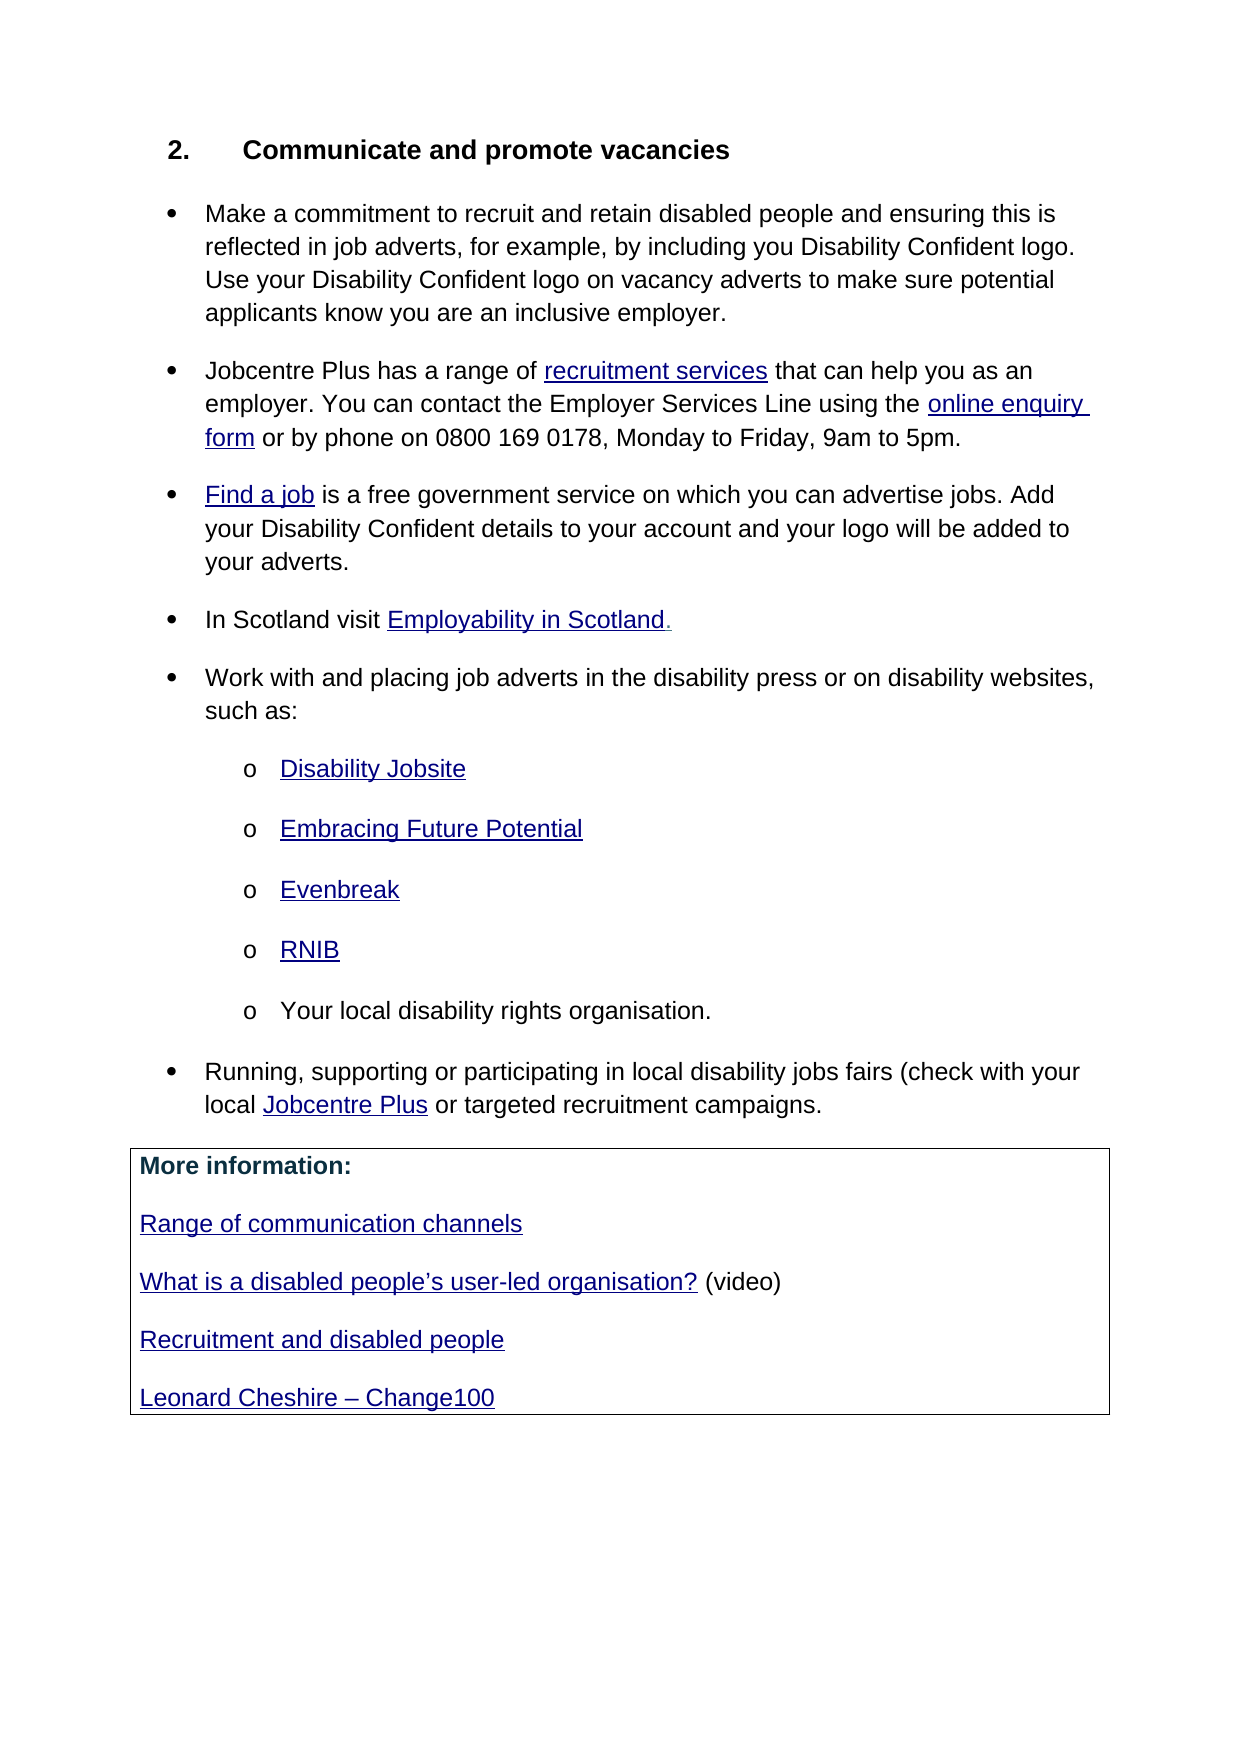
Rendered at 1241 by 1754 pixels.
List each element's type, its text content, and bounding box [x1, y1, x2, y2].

subtitle Communicate and promote vacancies [167, 134, 1110, 165]
text Recruitment and disabled people [131, 1322, 1109, 1354]
list Disability Jobsite [242, 754, 1110, 785]
list Jobcentre Plus has a range of recruitment services that can help you as an employer. You can contact the Employer Services Line using the online enquiry form or by phone on 0800 169 0178, Monday to Friday, 9am to 5pm. [167, 356, 1110, 451]
list Make a commitment to recruit and retain disabled people and ensuring this is reflected in job adverts, for example, by including you Disability Confident logo. Use your Disability Confident logo on vacancy adverts to make sure potential applicants know you are an inclusive employer. [167, 199, 1110, 327]
list Your local disability rights organisation. [242, 996, 1110, 1027]
list Work with and placing job adverts in the disability press or on disability websites, such as: [167, 663, 1110, 725]
list Evenbreak [242, 875, 1110, 906]
subtitle More information: [131, 1149, 1109, 1179]
text Range of communication channels [131, 1206, 1109, 1238]
text What is a disabled people’s user-led organisation? (video) [131, 1264, 1109, 1296]
list In Scotland visit Employability in Scotland. [167, 605, 1110, 633]
list Embracing Future Potential [242, 814, 1110, 845]
list Find a job is a free government service on which you can advertise jobs. Add your Disability Confident details to your account and your logo will be added to your adverts. [167, 481, 1110, 575]
list RNIB [242, 936, 1110, 966]
list Running, supporting or participating in local disability jobs fairs (check with your local Jobcentre Plus or targeted recruitment campaigns. [167, 1057, 1110, 1118]
text Leonard Cheshire – Change100 [131, 1380, 1109, 1414]
